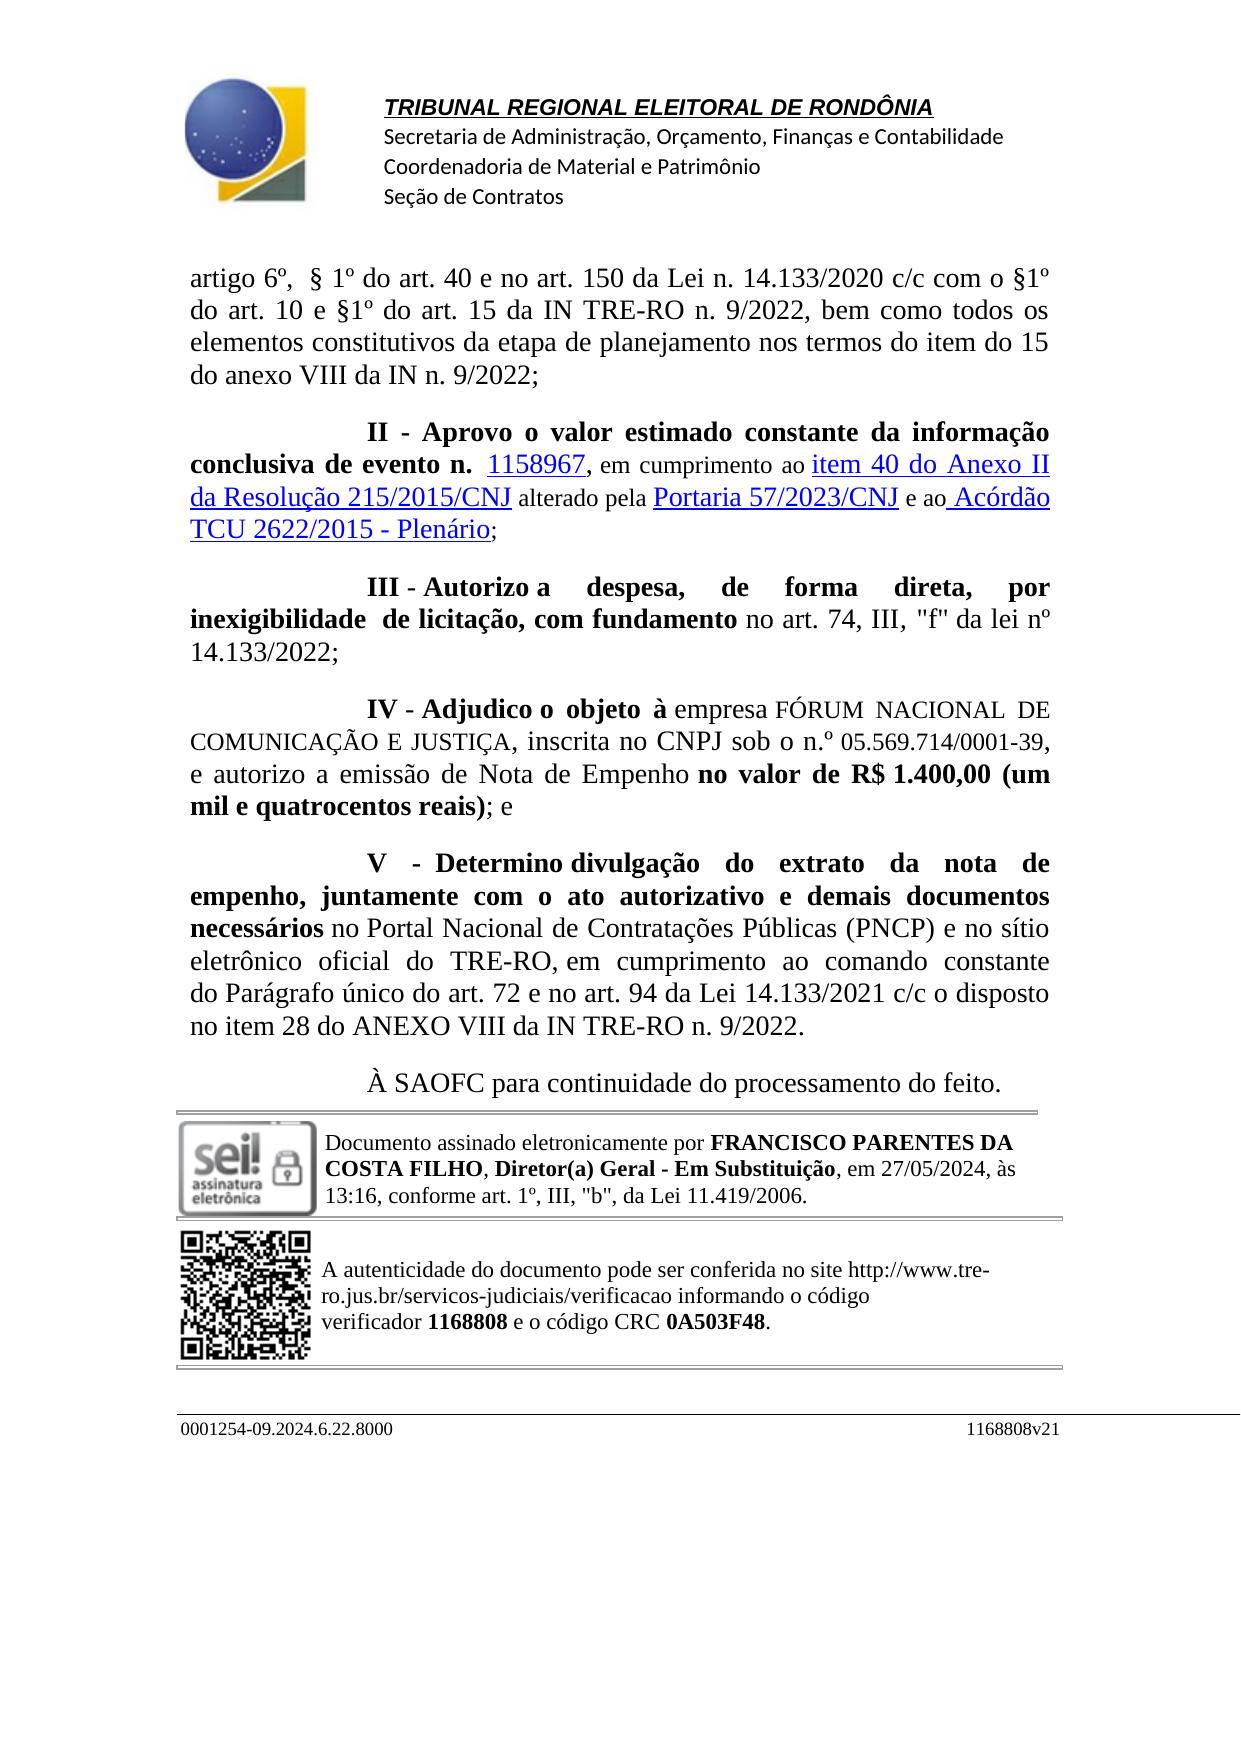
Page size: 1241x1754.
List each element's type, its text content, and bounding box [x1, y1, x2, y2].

text artigo 6º, § 1º do art. 40 e no art. 150 da Lei n. 14.133/2020 c/c com o §1º do art. 10 e §1º do art. 15 da IN TRE-RO n. 9/2022, bem como todos os elementos constitutivos da etapa de planejamento nos termos do item do 15 do anexo VIII da IN n. 9/2022; [190, 261, 1051, 390]
table_header [177, 1120, 323, 1216]
text IV - Adjudico o objeto à empresa FÓRUM NACIONAL DE COMUNICAÇÃO E JUSTIÇA, inscrita no CNPJ sob o n.º 05.569.714/0001-39, e autorizo a emissão de Nota de Empenho no valor de R$ 1.400,00 (um mil e quatrocentos reais); e [190, 692, 1051, 822]
table_header A autenticidade do documento pode ser conferida no site http://www.tre-ro.jus.br/servicos-judiciais/verificacao informando o código verificador 1168808 e o código CRC 0A503F48. [319, 1227, 1072, 1364]
table_header 0001254-09.2024.6.22.8000 [177, 1415, 620, 1442]
text II - Aprovo o valor estimado constante da informação conclusiva de evento n. 1158967, em cumprimento ao item 40 do Anexo II da Resolução 215/2015/CNJ alterado pela Portaria 57/2023/CNJ e ao Acórdão TCU 2622/2015 - Plenário; [190, 415, 1051, 545]
text III - Autorizo a despesa, de forma direta, por inexigibilidade de licitação, com fundamento no art. 74, III, "f" da lei nº 14.133/2022; [190, 570, 1051, 667]
text V - Determino divulgação do extrato da nota de empenho, juntamente com o ato autorizativo e demais documentos necessários no Portal Nacional de Contratações Públicas (PNCP) e no sítio eletrônico oficial do TRE-RO, em cumprimento ao comando constante do Parágrafo único do art. 72 e no art. 94 da Lei 14.133/2021 c/c o disposto no item 28 do ANEXO VIII da IN TRE-RO n. 9/2022. [190, 847, 1051, 1041]
table_header 1168808v21 [620, 1415, 1063, 1442]
table_header Documento assinado eletronicamente por FRANCISCO PARENTES DA COSTA FILHO, Diretor(a) Geral - Em Substituição, em 27/05/2024, às 13:16, conforme art. 1º, III, "b", da Lei 11.419/2006. [323, 1120, 1072, 1217]
text À SAOFC para continuidade do processamento do feito. [190, 1066, 1051, 1098]
table_header [177, 1227, 319, 1364]
